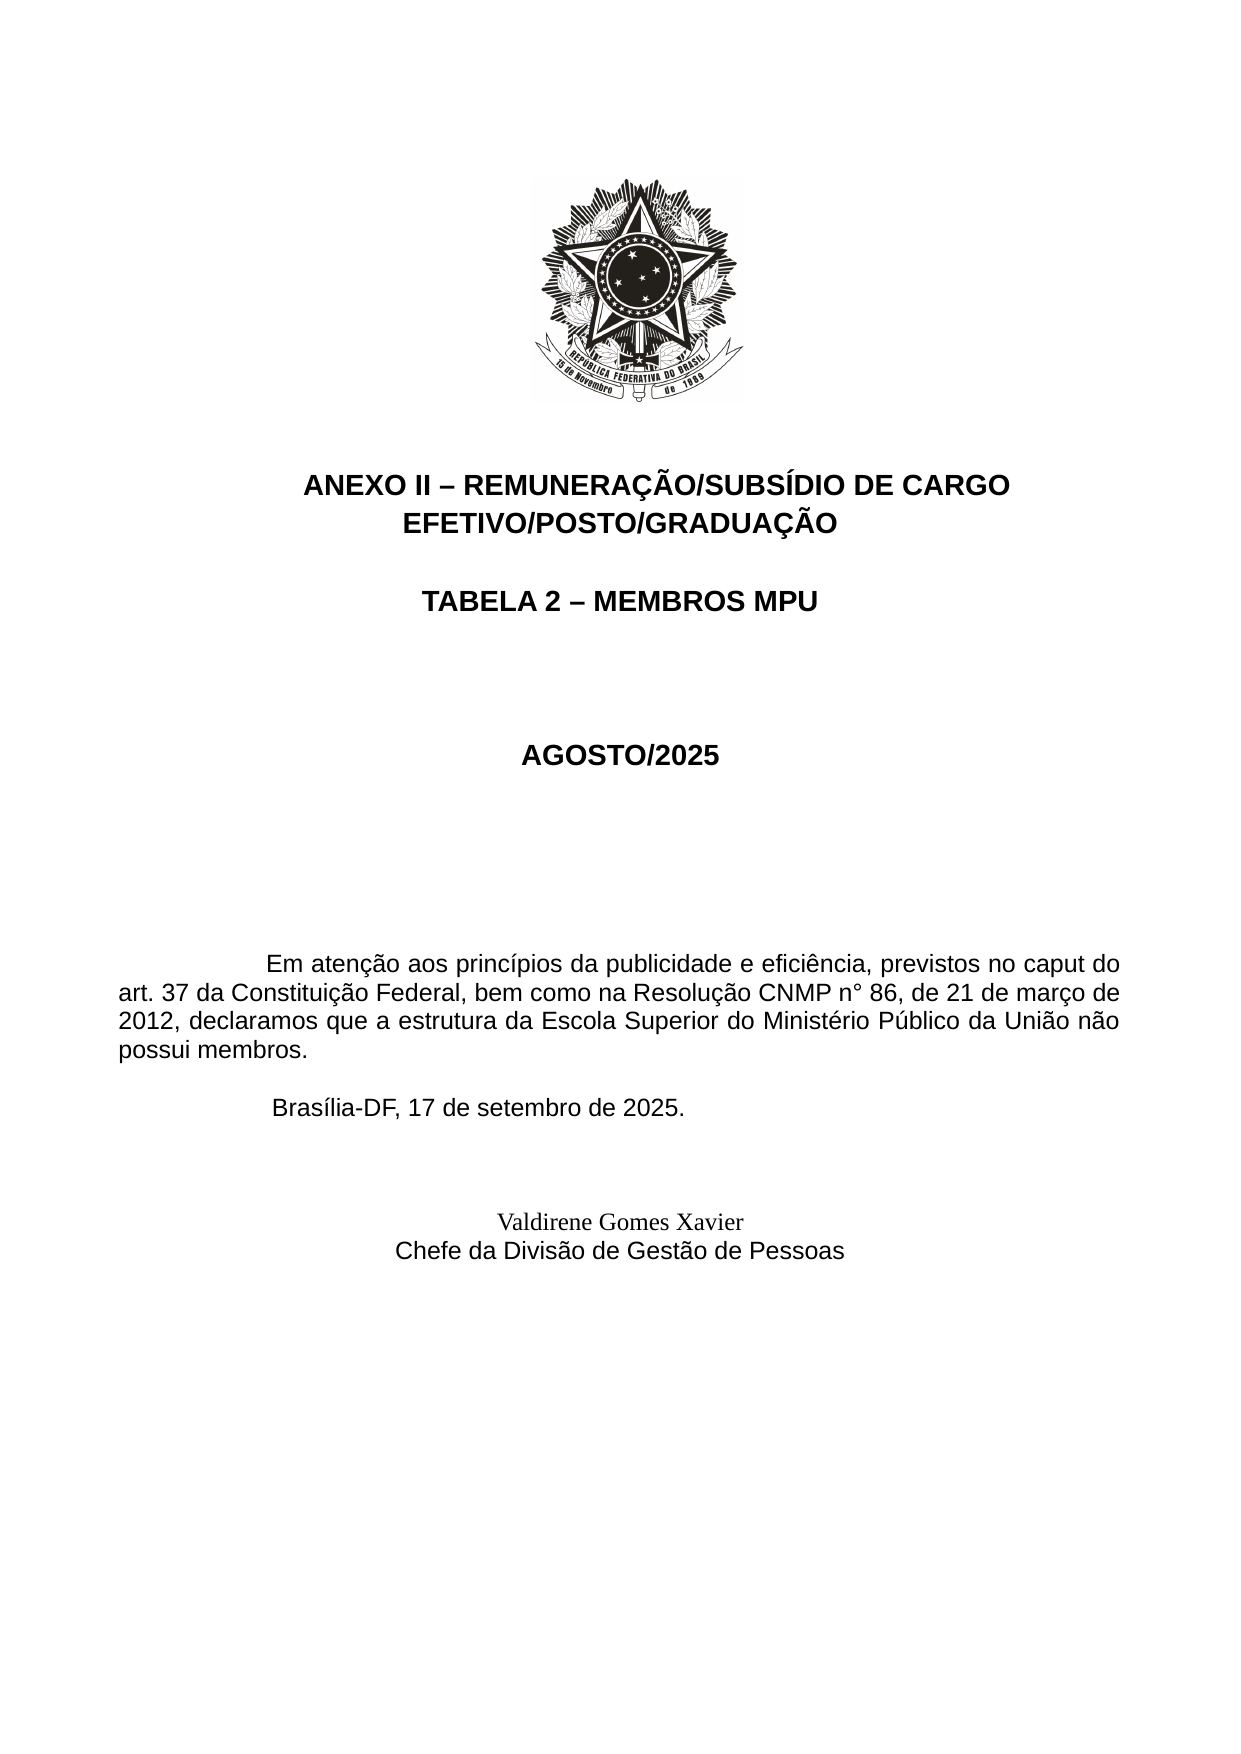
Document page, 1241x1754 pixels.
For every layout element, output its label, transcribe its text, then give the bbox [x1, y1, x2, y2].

text Brasília-DF, 17 de setembro de 2025. [118, 1092, 1122, 1121]
text TABELA 2 – MEMBROS MPU [118, 583, 1122, 617]
text Chefe da Divisão de Gestão de Pessoas [118, 1236, 1122, 1265]
text Valdirene Gomes Xavier [118, 1207, 1122, 1236]
text Em atenção aos princípios da publicidade e eficiência, previstos no caput do art. 37 da Constituição Federal, bem como na Resolução CNMP n° 86, de 21 de março de 2012, declaramos que a estrutura da Escola Superior do Ministério Público da União não possui membros. [118, 949, 1122, 1064]
text AGOSTO/2025 [118, 738, 1122, 771]
text ANEXO II – REMUNERAÇÃO/SUBSÍDIO DE CARGO EFETIVO/POSTO/GRADUAÇÃO [118, 468, 1122, 540]
